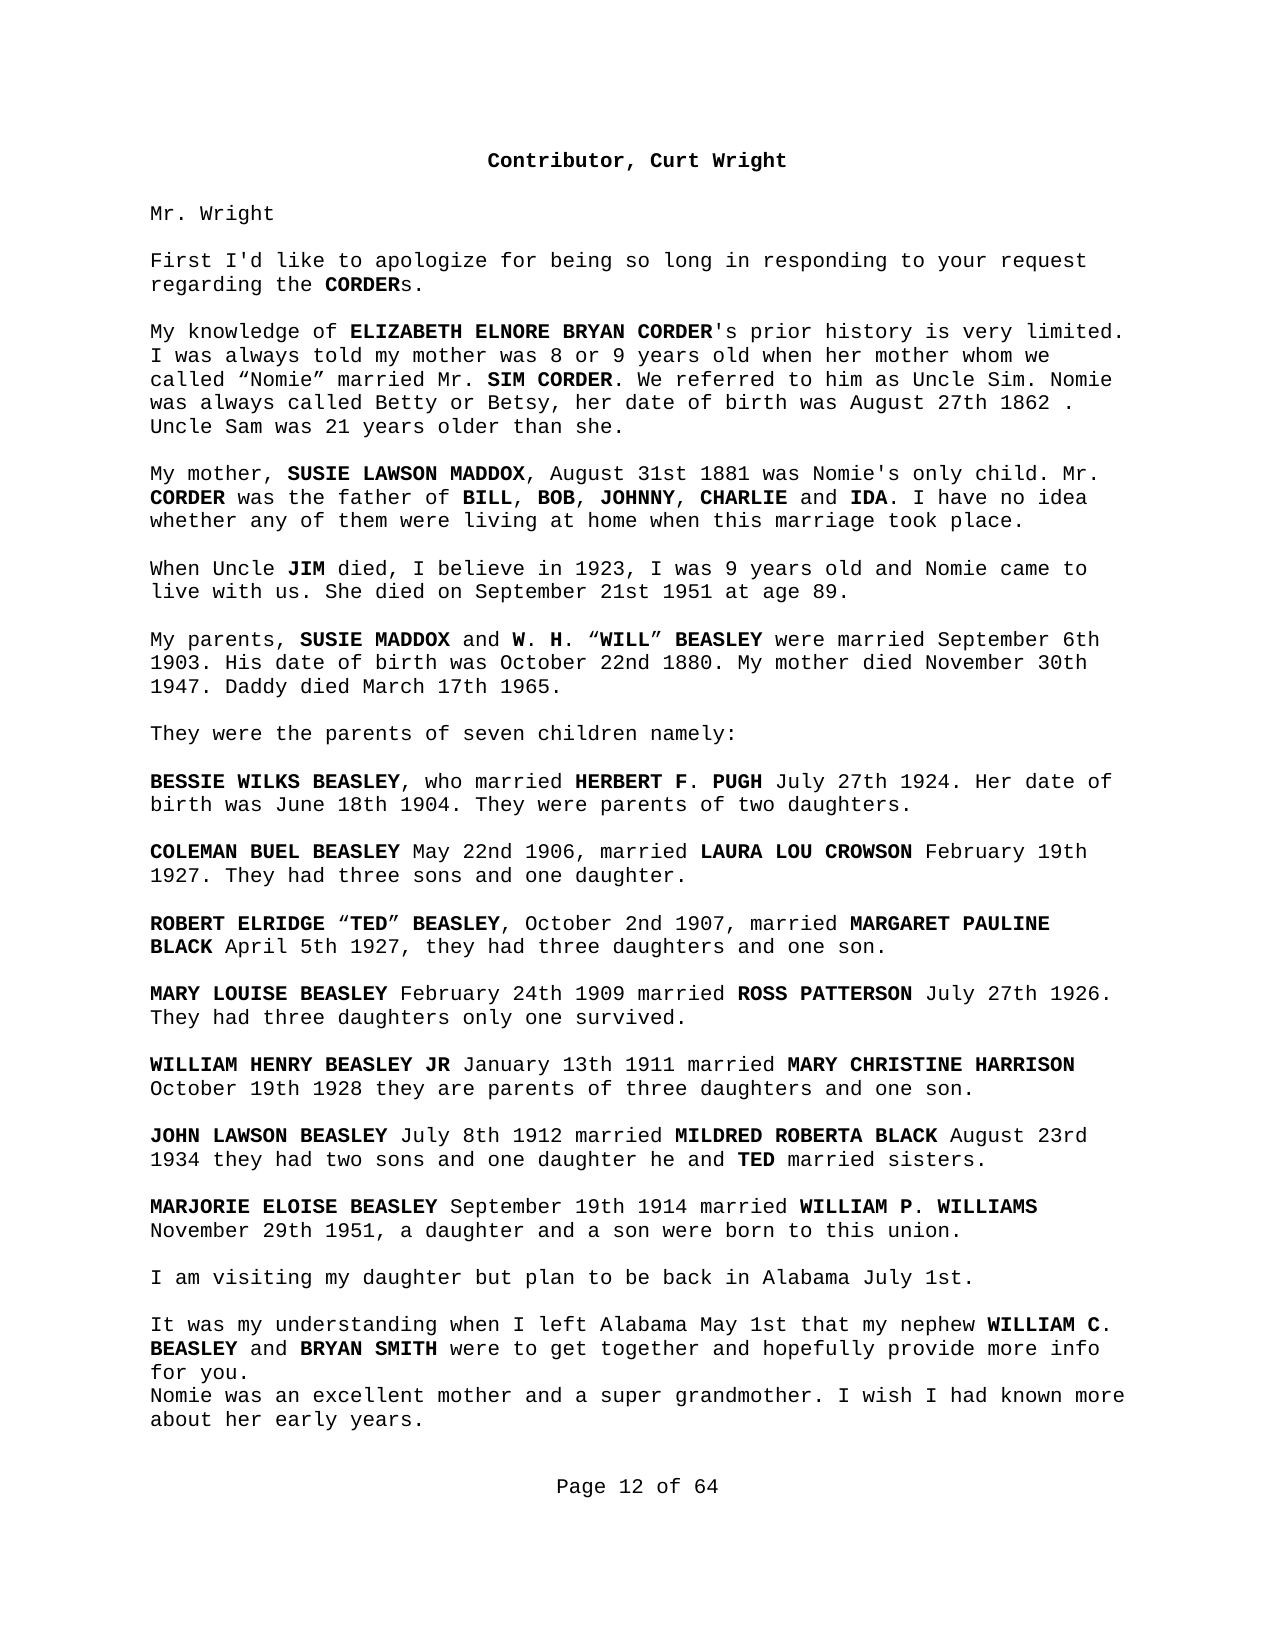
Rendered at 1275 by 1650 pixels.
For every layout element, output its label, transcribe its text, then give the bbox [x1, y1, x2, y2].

text My knowledge of Elizabeth Elnore Bryan Corder's prior history is very limited. I was always told my mother was 8 or 9 years old when her mother whom we called “Nomie” married Mr. Sim Corder. We referred to him as Uncle Sim. Nomie was always called Betty or Betsy, her date of birth was August 27th 1862 . Uncle Sam was 21 years older than she. [150, 321, 1125, 439]
text My mother, Susie Lawson Maddox, August 31st 1881 was Nomie's only child. Mr. Corder was the father of Bill, Bob, Johnny, Charlie and Ida. I have no idea whether any of them were living at home when this marriage took place. [150, 463, 1125, 534]
text My parents, Susie Maddox and W. H. “Will” Beasley were married September 6th 1903. His date of birth was October 22nd 1880. My mother died November 30th 1947. Daddy died March 17th 1965. [150, 629, 1125, 700]
text Nomie was an excellent mother and a super grandmother. I wish I had known more about her early years. [150, 1385, 1125, 1433]
text First I'd like to apologize for being so long in responding to your request regarding the Corders. [150, 250, 1125, 298]
text William Henry Beasley Jr January 13th 1911 married Mary Christine Harrison October 19th 1928 they are parents of three daughters and one son. [150, 1054, 1125, 1102]
text I am visiting my daughter but plan to be back in Alabama July 1st. [150, 1267, 1125, 1291]
text Mary Louise Beasley February 24th 1909 married Ross Patterson July 27th 1926. They had three daughters only one survived. [150, 983, 1125, 1031]
text Bessie Wilks Beasley, who married Herbert F. Pugh July 27th 1924. Her date of birth was June 18th 1904. They were parents of two daughters. [150, 771, 1125, 818]
text Mr. Wright [150, 203, 1125, 227]
text Marjorie Eloise Beasley September 19th 1914 married William P. Williams November 29th 1951, a daughter and a son were born to this union. [150, 1196, 1125, 1243]
text Black April 5th 1927, they had three daughters and one son. [150, 936, 1125, 960]
text They were the parents of seven children namely: [150, 723, 1125, 747]
text Coleman Buel Beasley May 22nd 1906, married Laura Lou Crowson February 19th 1927. They had three sons and one daughter. [150, 842, 1125, 889]
text It was my understanding when I left Alabama May 1st that my nephew William C. Beasley and Bryan Smith were to get together and hopefully provide more info for you. [150, 1314, 1125, 1385]
text When Uncle Jim died, I believe in 1923, I was 9 years old and Nomie came to live with us. She died on September 21st 1951 at age 89. [150, 558, 1125, 605]
text John Lawson Beasley July 8th 1912 married Mildred Roberta Black August 23rd 1934 they had two sons and one daughter he and Ted married sisters. [150, 1125, 1125, 1173]
text Robert Elridge “Ted” Beasley, October 2nd 1907, married Margaret Pauline [150, 912, 1125, 936]
